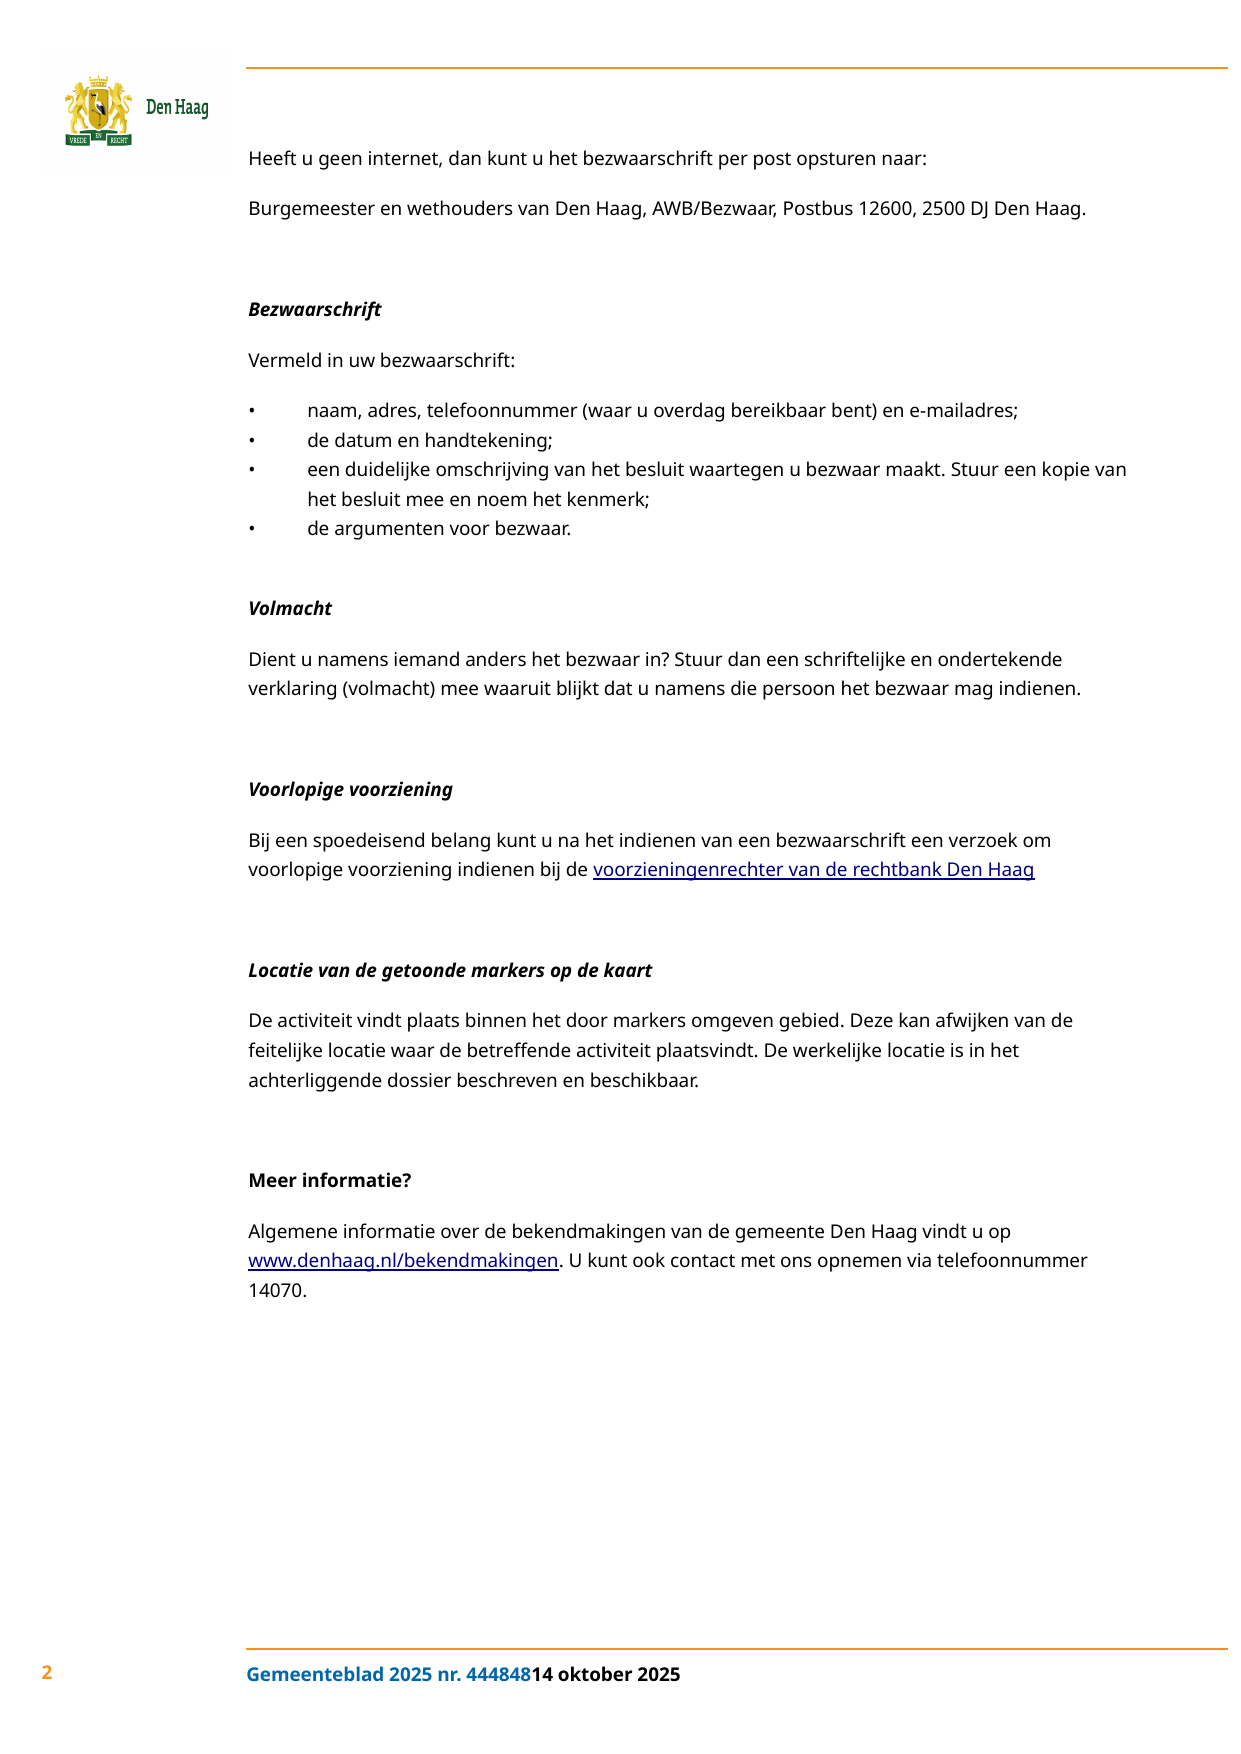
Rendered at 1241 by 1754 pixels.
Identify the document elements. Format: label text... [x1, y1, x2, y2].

list naam, adres, telefoonnummer (waar u overdag bereikbaar bent) en e-mailadres; [248, 397, 1152, 423]
text Heeft u geen internet, dan kunt u het bezwaarschrift per post opsturen naar: [248, 145, 1152, 171]
text Bezwaarschrift [248, 296, 1152, 322]
text Locatie van de getoonde markers op de kaart [248, 957, 1152, 983]
text Voorlopige voorziening [248, 776, 1152, 802]
text Vermeld in uw bezwaarschrift: [248, 347, 1152, 373]
text Meer informatie? [248, 1168, 1152, 1193]
list de argumenten voor bezwaar. [248, 516, 1152, 541]
text Volmacht [248, 596, 1152, 621]
list een duidelijke omschrijving van het besluit waartegen u bezwaar maakt. Stuur een kopie van het besluit mee en noem het kenmerk; [248, 456, 1152, 512]
text Dient u namens iemand anders het bezwaar in? Stuur dan een schriftelijke en ondertekende verklaring (volmacht) mee waaruit blijkt dat u namens die persoon het bezwaar mag indienen. [248, 646, 1152, 701]
list de datum en handtekening; [248, 427, 1152, 453]
text Burgemeester en wethouders van Den Haag, AWB/Bezwaar, Postbus 12600, 2500 DJ Den Haag. [248, 196, 1152, 221]
picture [41, 47, 231, 172]
text De activiteit vindt plaats binnen het door markers omgeven gebied. Deze kan afwijken van de feitelijke locatie waar de betreffende activiteit plaatsvindt. De werkelijke locatie is in het achterliggende dossier beschreven en beschikbaar. [248, 1008, 1152, 1093]
text Algemene informatie over de bekendmakingen van de gemeente Den Haag vindt u op www.denhaag.nl/bekendmakingen. U kunt ook contact met ons opnemen via telefoonnummer 14070. [248, 1218, 1152, 1303]
text Bij een spoedeisend belang kunt u na het indienen van een bezwaarschrift een verzoek om voorlopige voorziening indienen bij de voorzieningenrechter van de rechtbank Den Haag [248, 827, 1152, 882]
